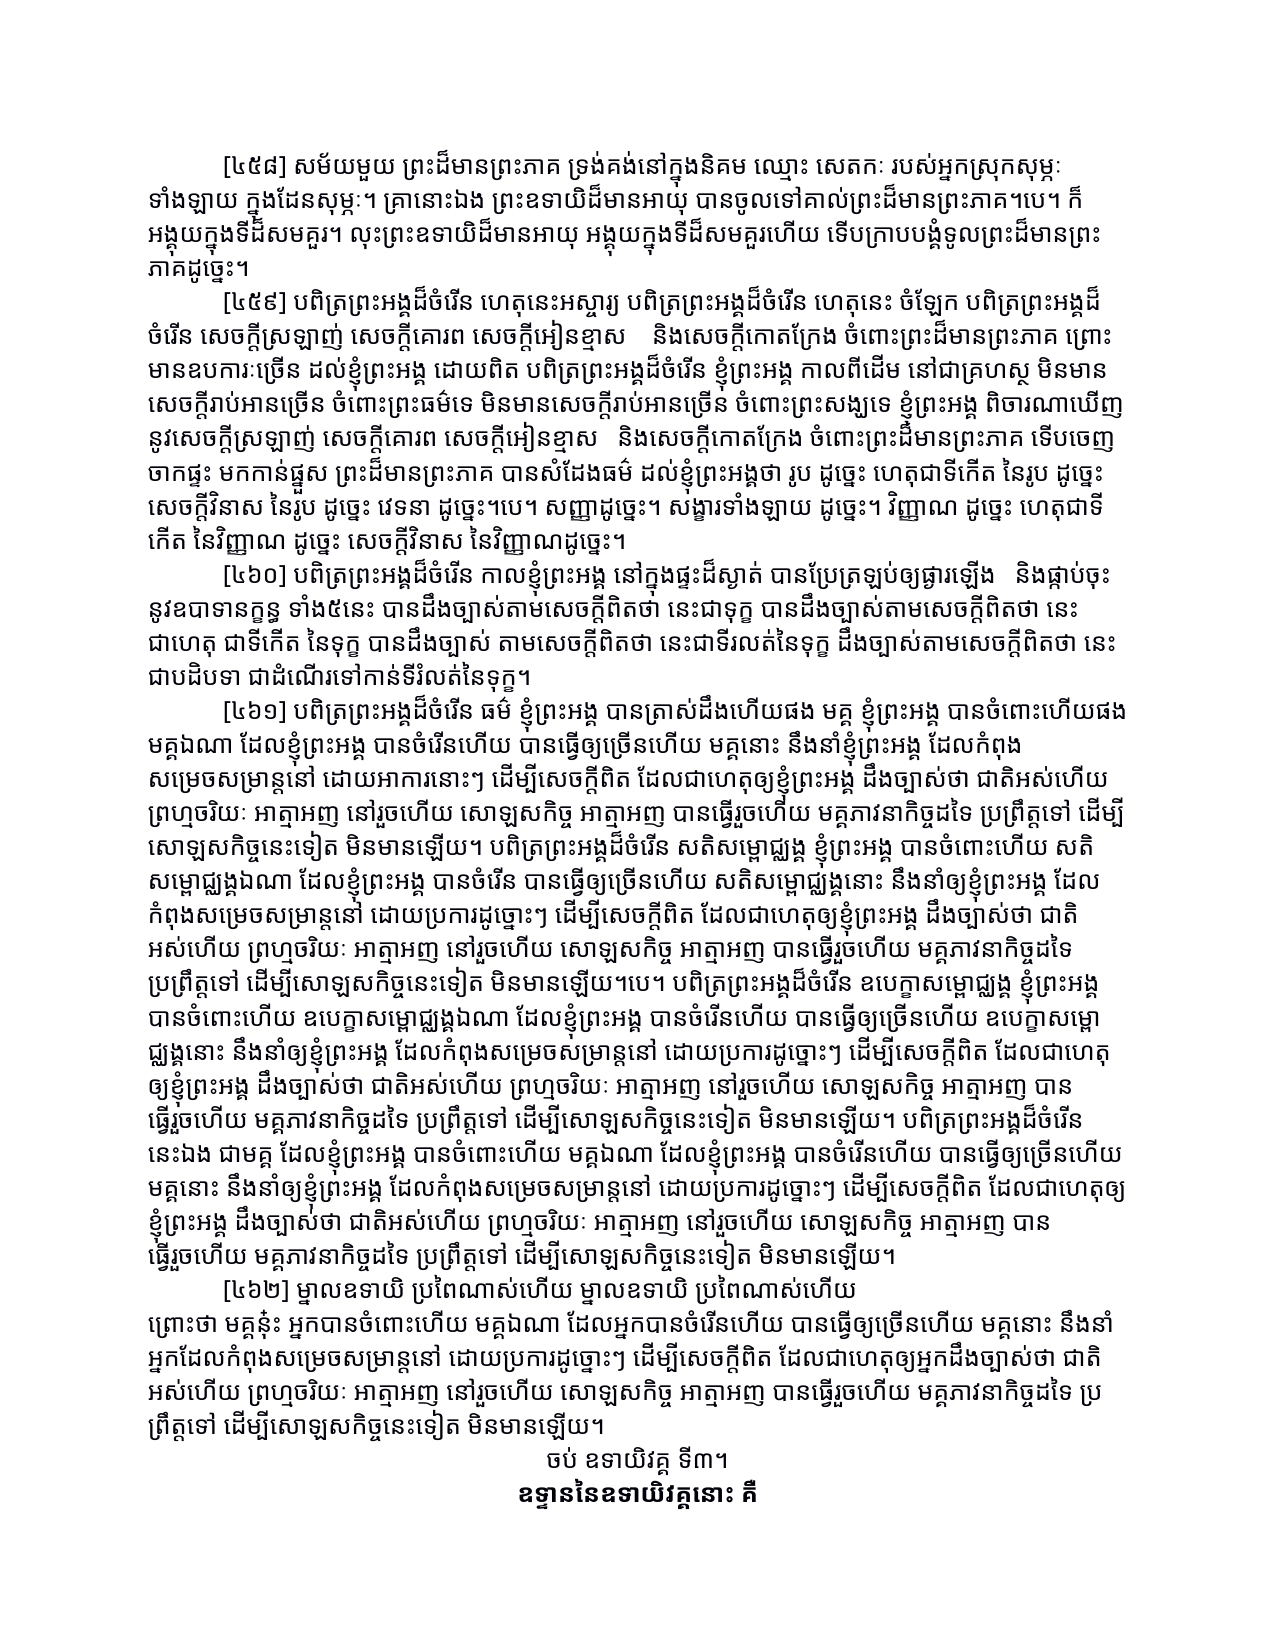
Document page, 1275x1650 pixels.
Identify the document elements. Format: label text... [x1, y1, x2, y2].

text [៤៦២] ម្នាលឧទាយិ ប្រពៃណាស់ហើយ ម្នាលឧទាយិ ប្រពៃណាស់ហើយ ព្រោះ​ថា​ មគ្គនុ៎ះ អ្នកបានចំពោះហើយ មគ្គឯណា ដែលអ្នកបានចំរើនហើយ បានធ្វើឲ្យ​ច្រើន​ហើយ មគ្គនោះ នឹងនាំអ្នកដែលកំពុងសម្រេចសម្រាន្តនៅ ដោយប្រការដូច្នោះៗ ដើម្បីសេចក្តីពិត ដែលជាហេតុឲ្យអ្នកដឹងច្បាស់ថា ជាតិអស់ហើយ ព្រហ្ម​ចរិយៈ​ អា​ត្មា​អញ នៅរួចហើយ សោ​ឡសកិច្ច អាត្មា​អញ បានធ្វើរួចហើយ មគ្គភាវនា​កិច្ច​ដទៃ​ ប្រ​ព្រឹត្តទៅ ដើម្បី​សោ​ឡស​កិច្ចនេះទៀត មិន​មានឡើយ។ [148, 1272, 1127, 1442]
text [៤៥៨] សម័យមួយ ព្រះដ៏មានព្រះភាគ ទ្រង់គង់នៅក្នុងនិគម ឈ្មោះ សេតកៈ របស់អ្នកស្រុកសុម្ភៈទាំងឡាយ ក្នុងដែនសុម្ភៈ។ គ្រានោះឯង ព្រះឧទាយិដ៏មាន​អាយុ បានចូលទៅគាល់ព្រះដ៏មានព្រះភាគ។បេ។ ក៏អង្គុយក្នុងទីដ៏សមគួរ។ លុះព្រះឧទាយិ​ដ៏មានអាយុ អង្គុយក្នុងទីដ៏សមគួរហើយ ទើបក្រាបបង្គំទូលព្រះដ៏មានព្រះភាគដូច្នេះ។ [148, 148, 1127, 284]
text [៤៦០] បពិត្រព្រះអង្គដ៏ចំរើន កាលខ្ញុំព្រះអង្គ នៅក្នុងផ្ទះដ៏ស្ងាត់ បានប្រែត្រ​ឡប់​ឲ្យផ្ងារឡើង និងផ្កាប់ចុះ នូវឧបាទានក្ខន្ធ ទាំង៥នេះ បានដឹងច្បាស់តាមសេចក្តីពិតថា នេះជាទុក្ខ បានដឹងច្បាស់តាមសេចក្តីពិតថា នេះជាហេតុ ជាទីកើត នៃទុក្ខ បាន​ដឹងច្បាស់​ តាម​សេចក្តីពិតថា នេះជាទីរលត់នៃទុក្ខ ដឹងច្បាស់តាមសេចក្តីពិតថា នេះជាបដិបទា ជាដំណើរទៅកាន់ទីរំលត់នៃទុក្ខ។ [148, 556, 1127, 693]
text [៤៥៩] បពិត្រព្រះអង្គដ៏ចំរើន ហេតុនេះអស្ចារ្យ បពិត្រព្រះអង្គដ៏ចំរើន ហេតុ​នេះ ចំឡែក បពិត្រព្រះអង្គដ៏ចំរើន សេចក្តីស្រឡាញ់ សេចក្តីគោរព សេចក្តីអៀនខ្មាស​ និងសេចក្តីកោតក្រែង ចំពោះព្រះដ៏មានព្រះភាគ ព្រោះមានឧបការៈច្រើន ដល់ខ្ញុំព្រះអង្គ ដោយពិត បពិត្រព្រះអង្គដ៏ចំរើន ខ្ញុំព្រះអង្គ កាលពីដើម នៅជាគ្រហស្ថ មិនមានសេចក្តីរាប់អានច្រើន ចំពោះព្រះធម៌ទេ មិនមានសេចក្តីរាប់អានច្រើន ចំពោះព្រះសង្ឃទេ ខ្ញុំព្រះ​អង្គ ពិចារណាឃើញ នូវសេចក្តីស្រឡាញ់ សេចក្តីគោរព សេចក្តីអៀនខ្មាស​ និងសេច​ក្តី​កោត​ក្រែង ចំពោះព្រះដ៏មានព្រះភាគ ទើបចេញចាកផ្ទះ មកកាន់ផ្នួស ​ព្រះដ៏មានព្រះ​ភាគ បានសំដែងធម៌ ដល់ខ្ញុំព្រះអង្គថា រូប ដូច្នេះ ហេតុជាទីកើត នៃរូប ដូច្នេះ សេចក្តីវិនាស នៃរូប ដូច្នេះ វេទនា ដូច្នេះ។បេ។ សញ្ញាដូច្នេះ។ សង្ខារទាំងឡាយ ដូច្នេះ។ វិញ្ញាណ ដូច្នេះ ហេតុជាទីកើត នៃវិញ្ញាណ ដូច្នេះ សេចក្តីវិនាស នៃវិញ្ញាណដូច្នេះ។ [148, 284, 1127, 556]
text ចប់ ឧទាយិវគ្គ ទី៣។ [148, 1442, 1127, 1476]
text ឧទ្ទាននៃឧទាយិវគ្គនោះ គឺ [148, 1476, 1127, 1510]
text [៤៦១] បពិត្រព្រះអង្គដ៏ចំរើន ធម៌ ខ្ញុំព្រះអង្គ បានត្រាស់ដឹងហើយផង មគ្គ ​ខ្ញុំ​ព្រះអង្គ បានចំពោះហើយផង មគ្គឯណា ដែលខ្ញុំព្រះអង្គ បានចំរើនហើយ បានធ្វើ​ឲ្យច្រើនហើយ មគ្គនោះ នឹងនាំខ្ញុំព្រះអង្គ ដែលកំពុងសម្រេចសម្រាន្តនៅ ដោយ​អាការនោះៗ ដើម្បីសេចក្តីពិត ដែលជាហេតុឲ្យខ្ញុំព្រះអង្គ ដឹងច្បាស់ថា ជាតិអស់ហើយ ព្រហ្មចរិយៈ អាត្មាអញ នៅរួចហើយ សោឡសកិច្ច អាត្មាអញ បានធ្វើរួចហើយ មគ្គភាវនាកិច្ចដទៃ ប្រព្រឹត្តទៅ ដើម្បីសោឡសកិច្ចនេះទៀត មិនមានឡើយ។ បពិត្រព្រះអង្គ​ដ៏ចំរើន សតិសម្ពោជ្ឈង្គ ខ្ញុំព្រះអង្គ បានចំពោះហើយ សតិសម្ពោជ្ឈង្គ​ឯណា ដែល​ខ្ញុំព្រះអង្គ បានចំរើន បានធ្វើឲ្យច្រើនហើយ សតិ​សម្ពោជ្ឈង្គនោះ នឹងនាំ​ឲ្យខ្ញុំព្រះអង្គ ​ដែល​កំពុង​សម្រេច​សម្រាន្តនៅ ដោយប្រការ​ដូច្នោះៗ ដើម្បីសេចក្តីពិត ដែលជាហេតុ​ឲ្យខ្ញុំព្រះអង្គ ដឹង​ច្បាស់ថា ជាតិអស់ហើយ ព្រហ្មចរិយៈ អាត្មាអញ នៅរួចហើយ សោឡសកិច្ច​ អាត្មា​អញ បានធ្វើរួចហើយ មគ្គភាវនាកិច្ចដទៃ ប្រព្រឹត្តទៅ ដើម្បី​សោឡសកិច្ច​នេះទៀត​ មិន​មានឡើយ។បេ។ បពិត្រព្រះអង្គដ៏ចំរើន ឧបេក្ខាសម្ពោជ្ឈង្គ ខ្ញុំព្រះ​អង្គ​ បាន​ចំពោះ​ហើយ ឧបេក្ខាសម្ពោជ្ឈង្គឯណា ដែលខ្ញុំព្រះអង្គ បានចំរើនហើយ បាន​ធ្វើឲ្យច្រើនហើយ ឧបេក្ខា​សម្ពោជ្ឈង្គ​នោះ នឹងនាំឲ្យខ្ញុំព្រះអង្គ ដែលកំពុងសម្រេច​សម្រាន្តនៅ ដោយប្រការដូច្នោះៗ ដើម្បីសេចក្តីពិត ដែលជាហេតុ​ឲ្យខ្ញុំព្រះអង្គ ដឹង​ច្បាស់ថា ជាតិអស់ហើយ ព្រហ្ម​ចរិយៈ ​អា​ត្មាអញ នៅរួចហើយ សោឡស​កិច្ច អាត្មា​អញ បានធ្វើរួចហើយ មគ្គភាវនា​កិច្ច​ដទៃ ​ប្រ​ព្រឹត្តទៅ ដើម្បីសោឡស​កិច្ច​នេះទៀត មិន​មានឡើយ។ បពិត្រព្រះអង្គដ៏ចំរើន នេះឯង ជាមគ្គ ដែលខ្ញុំព្រះអង្គ បានចំពោះហើយ មគ្គឯណា ដែលខ្ញុំព្រះអង្គ បានចំរើនហើយ បានធ្វើឲ្យច្រើនហើយ មគ្គនោះ នឹងនាំឲ្យ​ខ្ញុំ​ព្រះអង្គ ដែលកំពុងសម្រេចសម្រាន្តនៅ ដោយប្រការដូច្នោះៗ ដើម្បីសេចក្តីពិត ដែលជា​ហេតុឲ្យខ្ញុំព្រះអង្គ ដឹងច្បាស់ថា ជាតិអស់ហើយ ព្រហ្មចរិយៈ អា​ត្មាអញ នៅរួចហើយ សោ​ឡសកិច្ច អាត្មា​អញ បានធ្វើរួចហើយ មគ្គភាវនា​កិច្ច​ដទៃ ​ប្រ​ព្រឹត្តទៅ ដើម្បី​សោ​ឡស​កិច្ចនេះទៀត មិន​មានឡើយ។ [148, 693, 1127, 1272]
